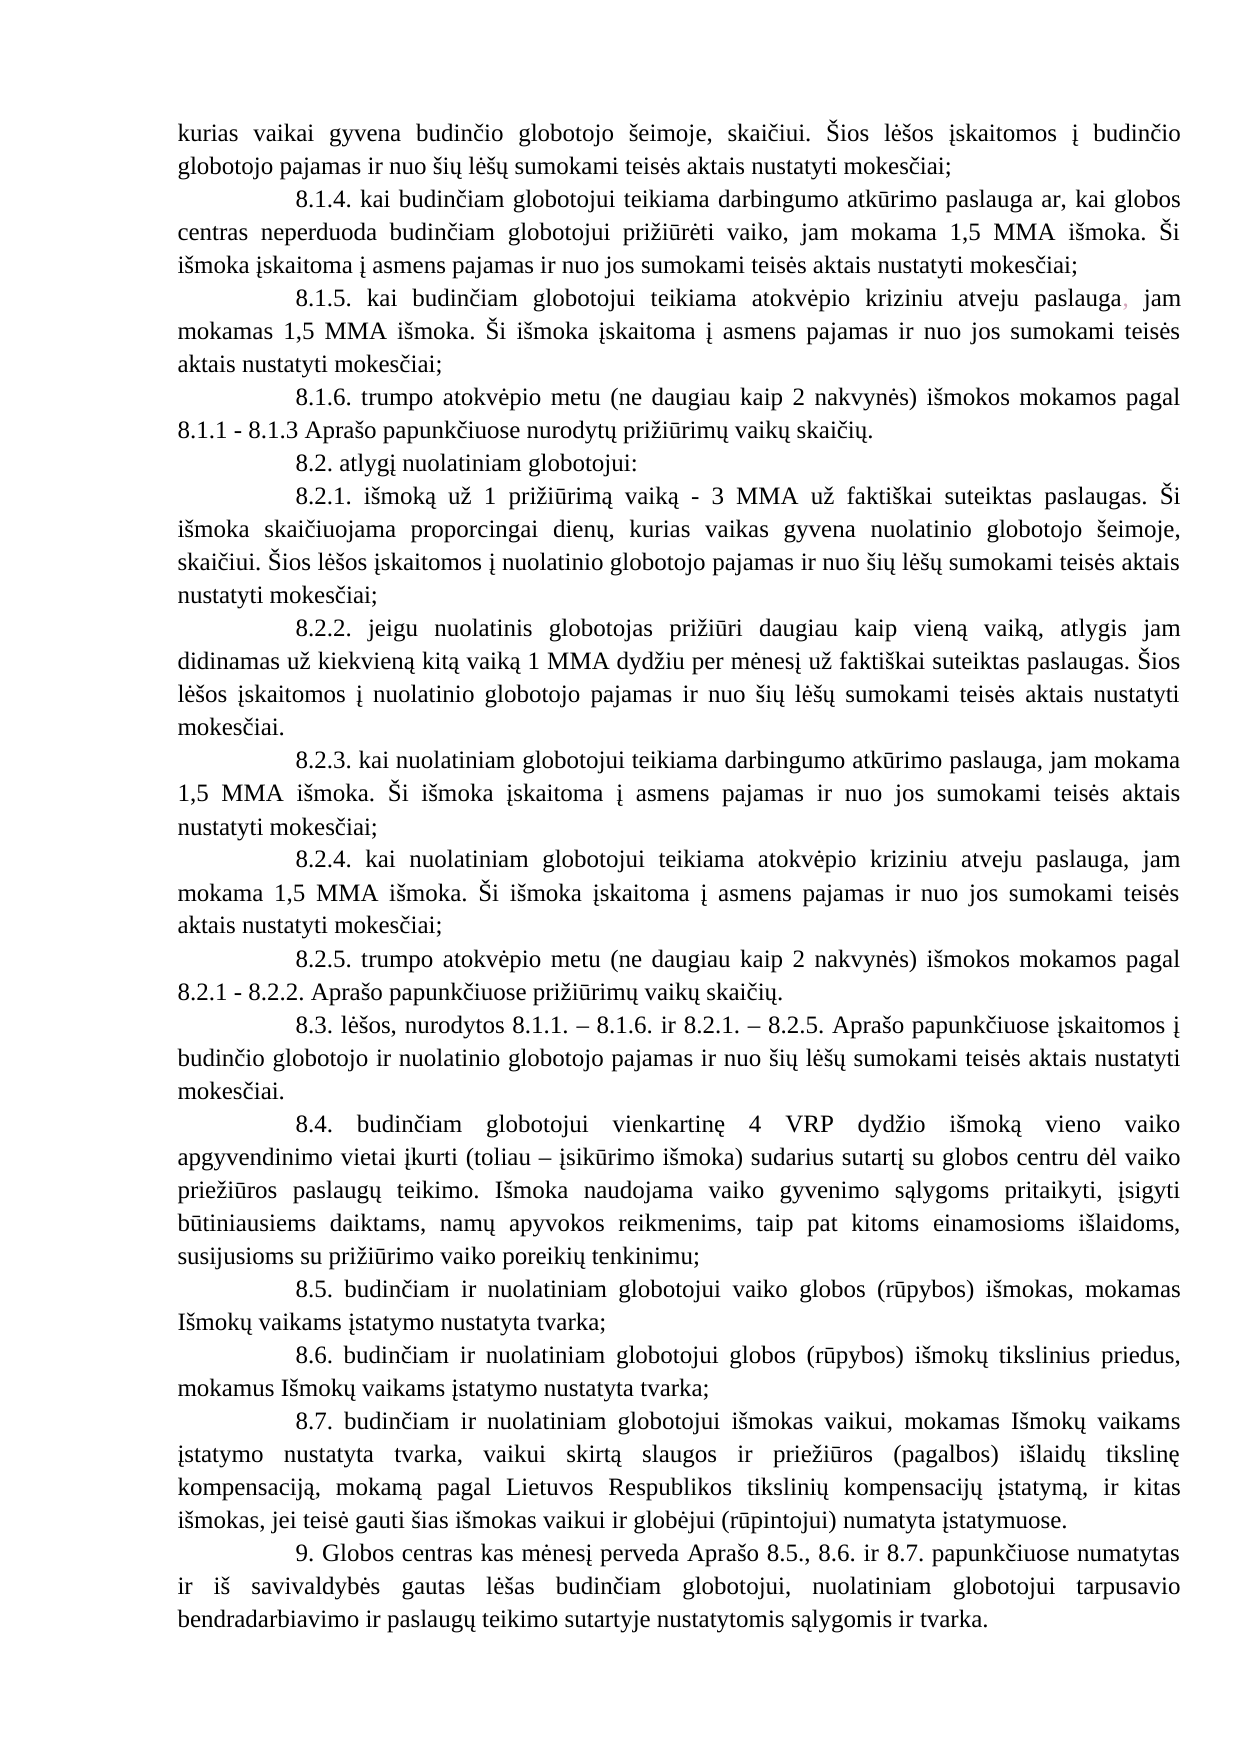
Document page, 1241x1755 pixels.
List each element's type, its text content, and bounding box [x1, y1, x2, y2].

text 8.7. budinčiam ir nuolatiniam globotojui išmokas vaikui, mokamas Išmokų vaikams įstatymo nustatyta tvarka, vaikui skirtą slaugos ir priežiūros (pagalbos) išlaidų tikslinę kompensaciją, mokamą pagal Lietuvos Respublikos tikslinių kompensacijų įstatymą, ir kitas išmokas, jei teisė gauti šias išmokas vaikui ir globėjui (rūpintojui) numatyta įstatymuose. [177, 1406, 1181, 1534]
text 8.4. budinčiam globotojui vienkartinę 4 VRP dydžio išmoką vieno vaiko apgyvendinimo vietai įkurti (toliau – įsikūrimo išmoka) sudarius sutartį su globos centru dėl vaiko priežiūros paslaugų teikimo. Išmoka naudojama vaiko gyvenimo sąlygoms pritaikyti, įsigyti būtiniausiems daiktams, namų apyvokos reikmenims, taip pat kitoms einamosioms išlaidoms, susijusioms su prižiūrimo vaiko poreikių tenkinimu; [177, 1109, 1181, 1269]
text 8.2.5. trumpo atokvėpio metu (ne daugiau kaip 2 nakvynės) išmokos mokamos pagal 8.2.1 - 8.2.2. Aprašo papunkčiuose prižiūrimų vaikų skaičių. [177, 944, 1181, 1005]
text 8.2.3. kai nuolatiniam globotojui teikiama darbingumo atkūrimo paslauga, jam mokama 1,5 MMA išmoka. Ši išmoka įskaitoma į asmens pajamas ir nuo jos sumokami teisės aktais nustatyti mokesčiai; [177, 746, 1181, 840]
text 8.2.2. jeigu nuolatinis globotojas prižiūri daugiau kaip vieną vaiką, atlygis jam didinamas už kiekvieną kitą vaiką 1 MMA dydžiu per mėnesį už faktiškai suteiktas paslaugas. Šios lėšos įskaitomos į nuolatinio globotojo pajamas ir nuo šių lėšų sumokami teisės aktais nustatyti mokesčiai. [177, 613, 1181, 741]
text 8.3. lėšos, nurodytos 8.1.1. – 8.1.6. ir 8.2.1. – 8.2.5. Aprašo papunkčiuose įskaitomos į budinčio globotojo ir nuolatinio globotojo pajamas ir nuo šių lėšų sumokami teisės aktais nustatyti mokesčiai. [177, 1010, 1181, 1104]
text 8.1.6. trumpo atokvėpio metu (ne daugiau kaip 2 nakvynės) išmokos mokamos pagal 8.1.1 - 8.1.3 Aprašo papunkčiuose nurodytų prižiūrimų vaikų skaičių. [177, 382, 1181, 444]
text 8.2. atlygį nuolatiniam globotojui: [177, 448, 1181, 477]
text 8.1.5. kai budinčiam globotojui teikiama atokvėpio kriziniu atveju paslauga, jam mokamas 1,5 MMA išmoka. Ši išmoka įskaitoma į asmens pajamas ir nuo jos sumokami teisės aktais nustatyti mokesčiai; [177, 283, 1181, 378]
text 8.5. budinčiam ir nuolatiniam globotojui vaiko globos (rūpybos) išmokas, mokamas Išmokų vaikams įstatymo nustatyta tvarka; [177, 1274, 1181, 1336]
text 8.6. budinčiam ir nuolatiniam globotojui globos (rūpybos) išmokų tikslinius priedus, mokamus Išmokų vaikams įstatymo nustatyta tvarka; [177, 1340, 1181, 1402]
text 8.1.4. kai budinčiam globotojui teikiama darbingumo atkūrimo paslauga ar, kai globos centras neperduoda budinčiam globotojui prižiūrėti vaiko, jam mokama 1,5 MMA išmoka. Ši išmoka įskaitoma į asmens pajamas ir nuo jos sumokami teisės aktais nustatyti mokesčiai; [177, 184, 1181, 279]
text 9. Globos centras kas mėnesį perveda Aprašo 8.5., 8.6. ir 8.7. papunkčiuose numatytas ir iš savivaldybės gautas lėšas budinčiam globotojui, nuolatiniam globotojui tarpusavio bendradarbiavimo ir paslaugų teikimo sutartyje nustatytomis sąlygomis ir tvarka. [177, 1538, 1181, 1633]
text 8.2.4. kai nuolatiniam globotojui teikiama atokvėpio kriziniu atveju paslauga, jam mokama 1,5 MMA išmoka. Ši išmoka įskaitoma į asmens pajamas ir nuo jos sumokami teisės aktais nustatyti mokesčiai; [177, 844, 1181, 939]
text kurias vaikai gyvena budinčio globotojo šeimoje, skaičiui. Šios lėšos įskaitomos į budinčio globotojo pajamas ir nuo šių lėšų sumokami teisės aktais nustatyti mokesčiai; [177, 118, 1181, 180]
text 8.2.1. išmoką už 1 prižiūrimą vaiką - 3 MMA už faktiškai suteiktas paslaugas. Ši išmoka skaičiuojama proporcingai dienų, kurias vaikas gyvena nuolatinio globotojo šeimoje, skaičiui. Šios lėšos įskaitomos į nuolatinio globotojo pajamas ir nuo šių lėšų sumokami teisės aktais nustatyti mokesčiai; [177, 481, 1181, 609]
